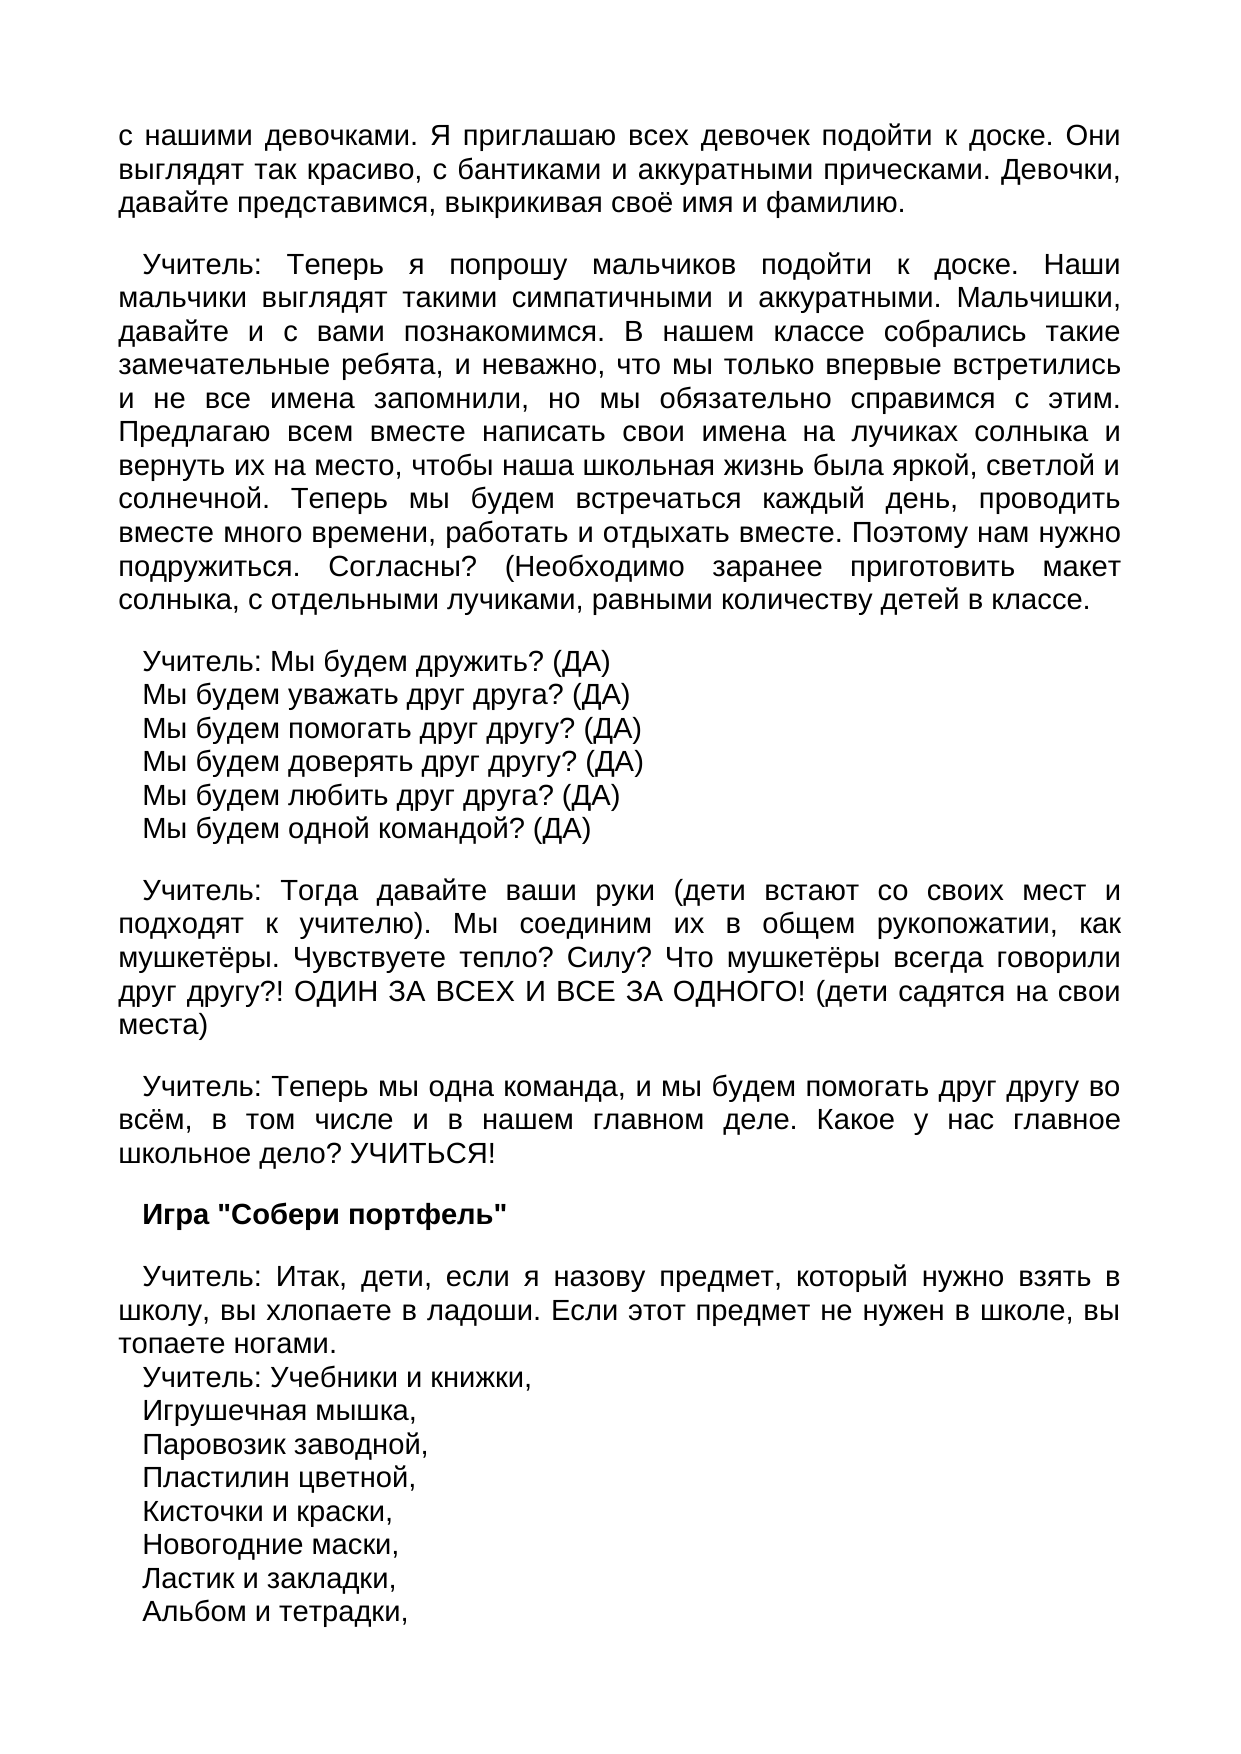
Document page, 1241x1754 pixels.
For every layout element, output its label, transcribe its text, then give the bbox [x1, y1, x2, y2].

text Игра "Собери портфель" [118, 1197, 1122, 1231]
text Паровозик заводной, [118, 1427, 1122, 1460]
text Учитель: Мы будем дружить? (ДА) [118, 644, 1122, 677]
text с нашими девочками. Я приглашаю всех девочек подойти к доске. Они выглядят так красиво, с бантиками и аккуратными прическами. Девочки, давайте представимся, выкрикивая своё имя и фамилию. [118, 118, 1122, 219]
text Учитель: Итак, дети, если я назову предмет, который нужно взять в школу, вы хлопаете в ладоши. Если этот предмет не нужен в школе, вы топаете ногами. [118, 1259, 1122, 1359]
text Пластилин цветной, [118, 1460, 1122, 1494]
text Ластик и закладки, [118, 1561, 1122, 1594]
text Учитель: Тогда давайте ваши руки (дети встают со своих мест и подходят к учителю). Мы соединим их в общем рукопожатии, как мушкетёры. Чувствуете тепло? Силу? Что мушкетёры всегда говорили друг другу?! ОДИН ЗА ВСЕХ И ВСЕ ЗА ОДНОГО! (дети садятся на свои места) [118, 873, 1122, 1041]
text Мы будем доверять друг другу? (ДА) [118, 744, 1122, 778]
text Мы будем одной командой? (ДА) [118, 811, 1122, 845]
text Альбом и тетрадки, [118, 1594, 1122, 1628]
text Кисточки и краски, [118, 1494, 1122, 1527]
text Учитель: Теперь я попрошу мальчиков подойти к доске. Наши мальчики выглядят такими симпатичными и аккуратными. Мальчишки, давайте и с вами познакомимся. В нашем классе собрались такие замечательные ребята, и неважно, что мы только впервые встретились и не все имена запомнили, но мы обязательно справимся с этим. Предлагаю всем вместе написать свои имена на лучиках солныка и вернуть их на место, чтобы наша школьная жизнь была яркой, светлой и солнечной. Теперь мы будем встречаться каждый день, проводить вместе много времени, работать и отдыхать вместе. Поэтому нам нужно подружиться. Согласны? (Необходимо заранее приготовить макет солныка, с отдельными лучиками, равными количеству детей в классе. [118, 247, 1122, 616]
text Учитель: Теперь мы одна команда, и мы будем помогать друг другу во всём, в том числе и в нашем главном деле. Какое у нас главное школьное дело? УЧИТЬСЯ! [118, 1069, 1122, 1169]
text Игрушечная мышка, [118, 1393, 1122, 1427]
text Мы будем помогать друг другу? (ДА) [118, 711, 1122, 744]
text Новогодние маски, [118, 1527, 1122, 1561]
text Учитель: Учебники и книжки, [118, 1359, 1122, 1393]
text Мы будем уважать друг друга? (ДА) [118, 677, 1122, 711]
text Мы будем любить друг друга? (ДА) [118, 778, 1122, 811]
